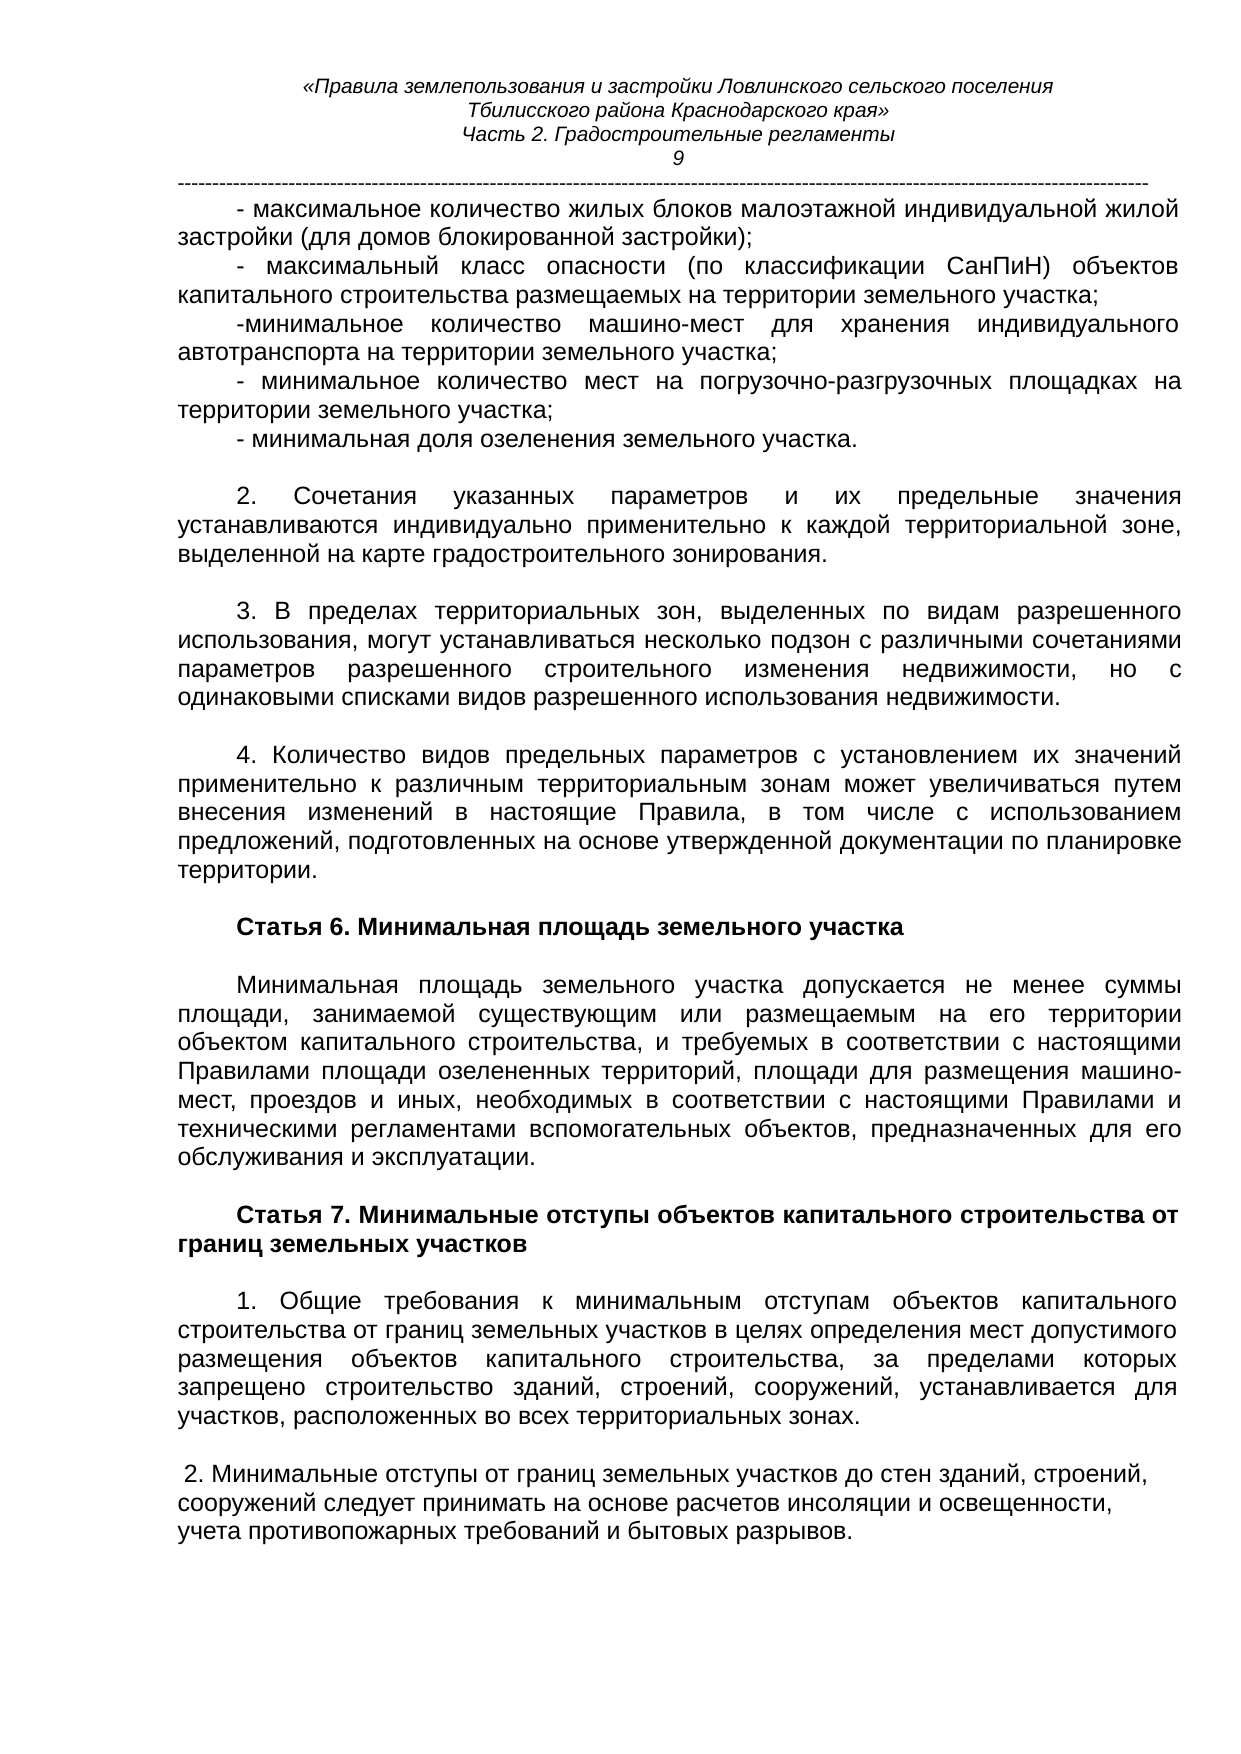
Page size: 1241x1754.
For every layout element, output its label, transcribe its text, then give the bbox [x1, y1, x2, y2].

text - минимальная доля озеленения земельного участка. [177, 424, 1196, 452]
text 2. Минимальные отступы от границ земельных участков до стен зданий, строений, сооружений следует принимать на основе расчетов инсоляции и освещенности, учета противопожарных требований и бытовых разрывов. [177, 1459, 1181, 1545]
text Статья 7. Минимальные отступы объектов капитального строительства от границ земельных участков [177, 1200, 1180, 1257]
text 2. Сочетания указанных параметров и их предельные значения устанавливаются индивидуально применительно к каждой территориальной зоне, выделенной на карте градостроительного зонирования. [177, 481, 1183, 567]
text - максимальный класс опасности (по классификации СанПиН) объектов капитального строительства размещаемых на территории земельного участка; [177, 251, 1180, 309]
text - минимальное количество мест на погрузочно-разгрузочных площадках на территории земельного участка; [177, 366, 1183, 424]
text - максимальное количество жилых блоков малоэтажной индивидуальной жилой застройки (для домов блокированной застройки); [177, 194, 1180, 251]
text 4. Количество видов предельных параметров с установлением их значений применительно к различным территориальным зонам может увеличиваться путем внесения изменений в настоящие Правила, в том числе с использованием предложений, подготовленных на основе утвержденной документации по планировке территории. [177, 740, 1183, 884]
text 1. Общие требования к минимальным отступам объектов капитального строительства от границ земельных участков в целях определения мест допустимого размещения объектов капитального строительства, за пределами которых запрещено строительство зданий, строений, сооружений, устанавливается для участков, расположенных во всех территориальных зонах. [177, 1286, 1178, 1430]
text Статья 6. Минимальная площадь земельного участка [177, 912, 1196, 941]
text 3. В пределах территориальных зон, выделенных по видам разрешенного использования, могут устанавливаться несколько подзон с различными сочетаниями параметров разрешенного строительного изменения недвижимости, но с одинаковыми списками видов разрешенного использования недвижимости. [177, 596, 1183, 711]
text -минимальное количество машино-мест для хранения индивидуального автотранспорта на территории земельного участка; [177, 309, 1180, 366]
text Минимальная площадь земельного участка допускается не менее суммы площади, занимаемой существующим или размещаемым на его территории объектом капитального строительства, и требуемых в соответствии с настоящими Правилами площади озелененных территорий, площади для размещения машино-мест, проездов и иных, необходимых в соответствии с настоящими Правилами и техническими регламентами вспомогательных объектов, предназначенных для его обслуживания и эксплуатации. [177, 970, 1183, 1171]
